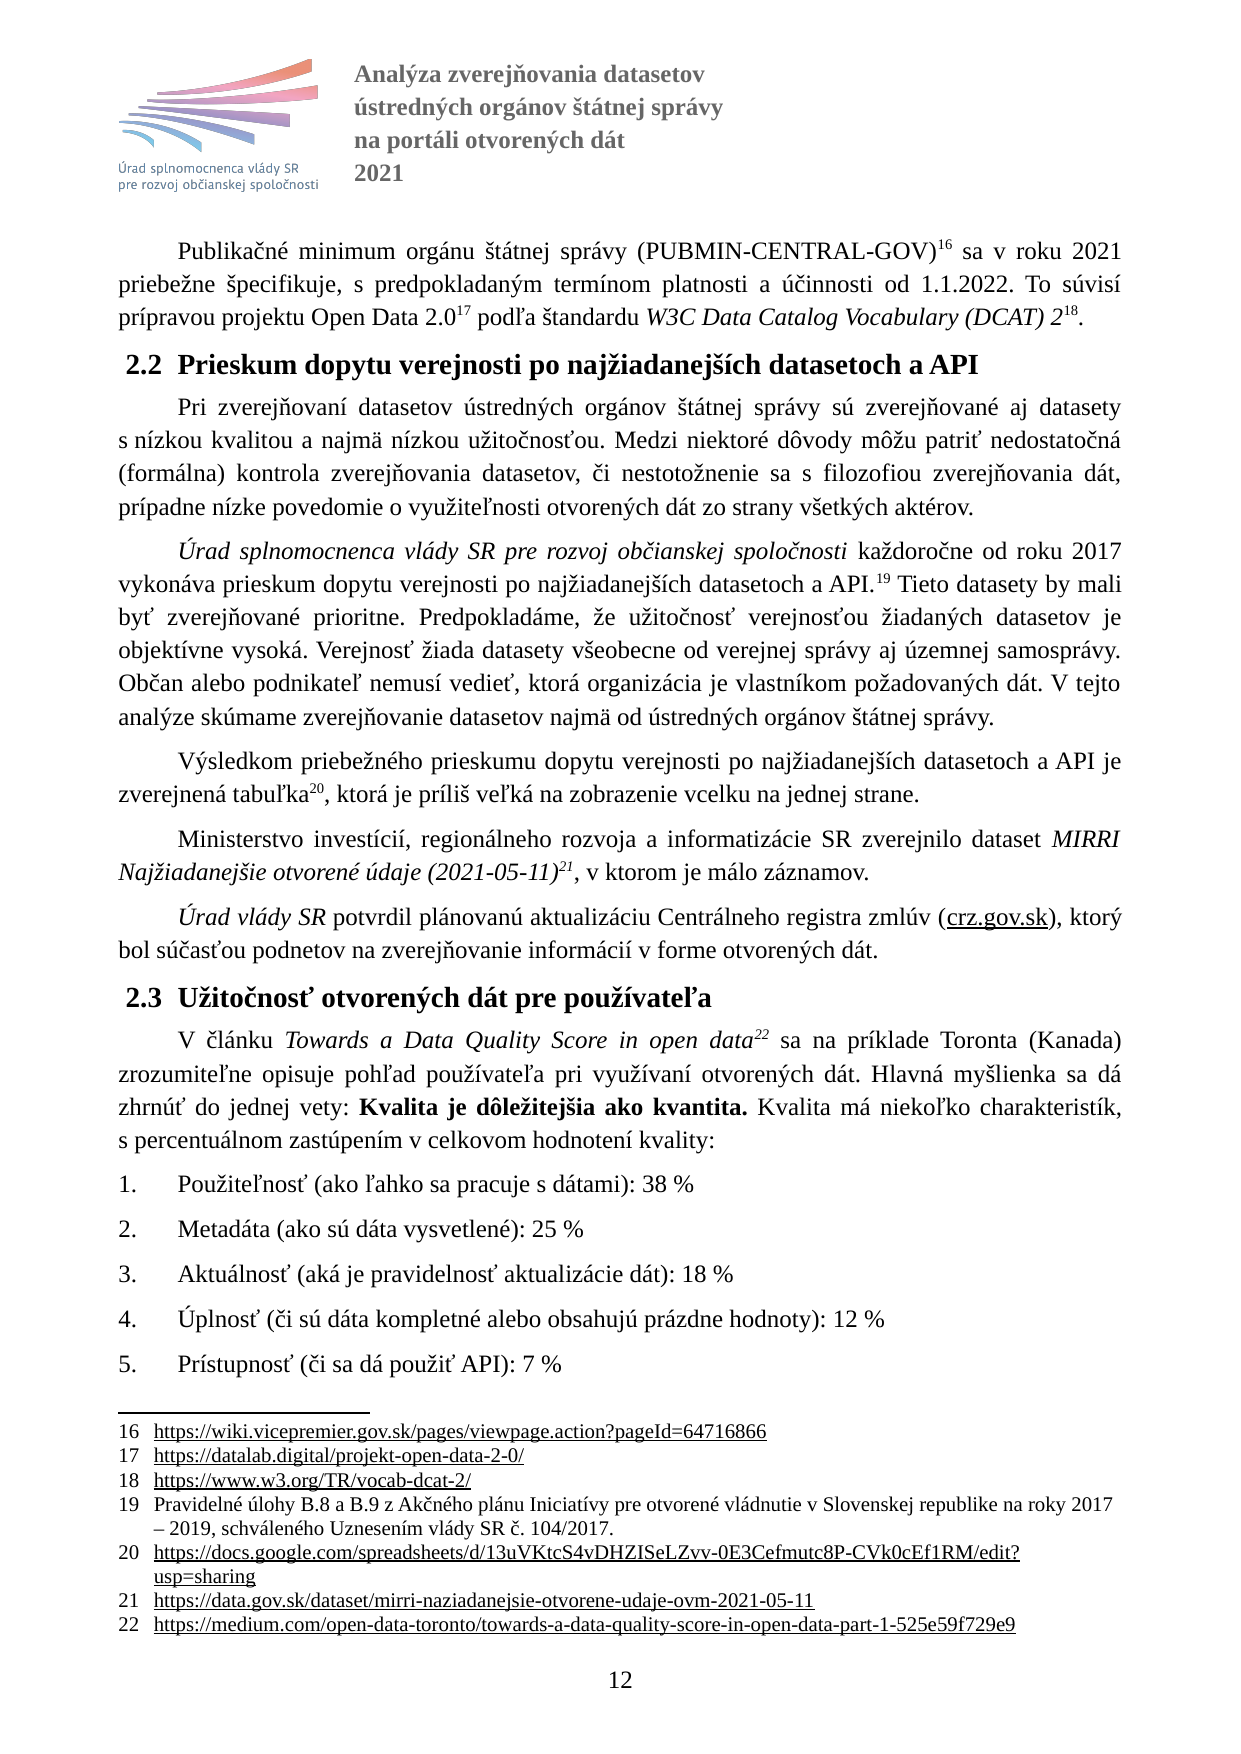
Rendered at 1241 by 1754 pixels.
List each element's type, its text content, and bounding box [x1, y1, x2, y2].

text Ministerstvo investícií, regionálneho rozvoja a informatizácie SR zverejnilo dataset MIRRI Najžiadanejšie otvorené údaje (2021-05-11), v ktorom je málo záznamov. [118, 824, 1122, 886]
text https://data.gov.sk/dataset/mirri-naziadanejsie-otvorene-udaje-ovm-2021-05-11 [118, 1588, 1122, 1612]
text Úrad vlády SR potvrdil plánovanú aktualizáciu Centrálneho registra zmlúv (crz.gov.sk), ktorý bol súčasťou podnetov na zverejňovanie informácií v forme otvorených dát. [118, 902, 1122, 964]
subtitle Prieskum dopytu verejnosti po najžiadanejších datasetoch a API [118, 347, 1122, 381]
text https://www.w3.org/TR/vocab-dcat-2/ [118, 1467, 1122, 1492]
list Úplnosť (či sú dáta kompletné alebo obsahujú prázdne hodnoty): 12 % [118, 1304, 1122, 1333]
text Publikačné minimum orgánu štátnej správy (PUBMIN-CENTRAL-GOV) sa v roku 2021 priebežne špecifikuje, s predpokladaným termínom platnosti a účinnosti od 1.1.2022. To súvisí prípravou projektu Open Data 2.0 podľa štandardu W3C Data Catalog Vocabulary (DCAT) 2. [118, 236, 1122, 331]
text https://wiki.vicepremier.gov.sk/pages/viewpage.action?pageId=64716866 [118, 1419, 1122, 1443]
text https://datalab.digital/projekt-open-data-2-0/ [118, 1443, 1122, 1467]
list Aktuálnosť (aká je pravidelnosť aktualizácie dát): 18 % [118, 1259, 1122, 1288]
picture [118, 59, 319, 192]
text Pri zverejňovaní datasetov ústredných orgánov štátnej správy sú zverejňované aj datasety s nízkou kvalitou a najmä nízkou užitočnosťou. Medzi niektoré dôvody môžu patriť nedostatočná (formálna) kontrola zverejňovania datasetov, či nestotožnenie sa s filozofiou zverejňovania dát, prípadne nízke povedomie o využiteľnosti otvorených dát zo strany všetkých aktérov. [118, 392, 1122, 520]
subtitle Užitočnosť otvorených dát pre používateľa [118, 980, 1122, 1014]
text V článku Towards a Data Quality Score in open data sa na príklade Toronta (Kanada) zrozumiteľne opisuje pohľad používateľa pri využívaní otvorených dát. Hlavná myšlienka sa dá zhrnúť do jednej vety: Kvalita je dôležitejšia ako kvantita. Kvalita má niekoľko charakteristík, s percentuálnom zastúpením v celkovom hodnotení kvality: [118, 1026, 1122, 1153]
text https://medium.com/open-data-toronto/towards-a-data-quality-score-in-open-data-part-1-525e59f729e9 [118, 1612, 1122, 1636]
list Metadáta (ako sú dáta vysvetlené): 25 % [118, 1214, 1122, 1243]
text Úrad splnomocnenca vlády SR pre rozvoj občianskej spoločnosti každoročne od roku 2017 vykonáva prieskum dopytu verejnosti po najžiadanejších datasetoch a API. Tieto datasety by mali byť zverejňované prioritne. Predpokladáme, že užitočnosť verejnosťou žiadaných datasetov je objektívne vysoká. Verejnosť žiada datasety všeobecne od verejnej správy aj územnej samosprávy. Občan alebo podnikateľ nemusí vedieť, ktorá organizácia je vlastníkom požadovaných dát. V tejto analýze skúmame zverejňovanie datasetov najmä od ústredných orgánov štátnej správy. [118, 536, 1122, 730]
list Prístupnosť (či sa dá použiť API): 7 % [118, 1349, 1122, 1378]
text Pravidelné úlohy B.8 a B.9 z Akčného plánu Iniciatívy pre otvorené vládnutie v Slovenskej republike na roky 2017 – 2019, schváleného Uznesením vlády SR č. 104/2017. [118, 1492, 1122, 1540]
list Použiteľnosť (ako ľahko sa pracuje s dátami): 38 % [118, 1169, 1122, 1198]
text Výsledkom priebežného prieskumu dopytu verejnosti po najžiadanejších datasetoch a API je zverejnená tabuľka, ktorá je príliš veľká na zobrazenie vcelku na jednej strane. [118, 746, 1122, 808]
text https://docs.google.com/spreadsheets/d/13uVKtcS4vDHZISeLZvv-0E3Cefmutc8P-CVk0cEf1RM/edit?usp=sharing [118, 1540, 1122, 1588]
